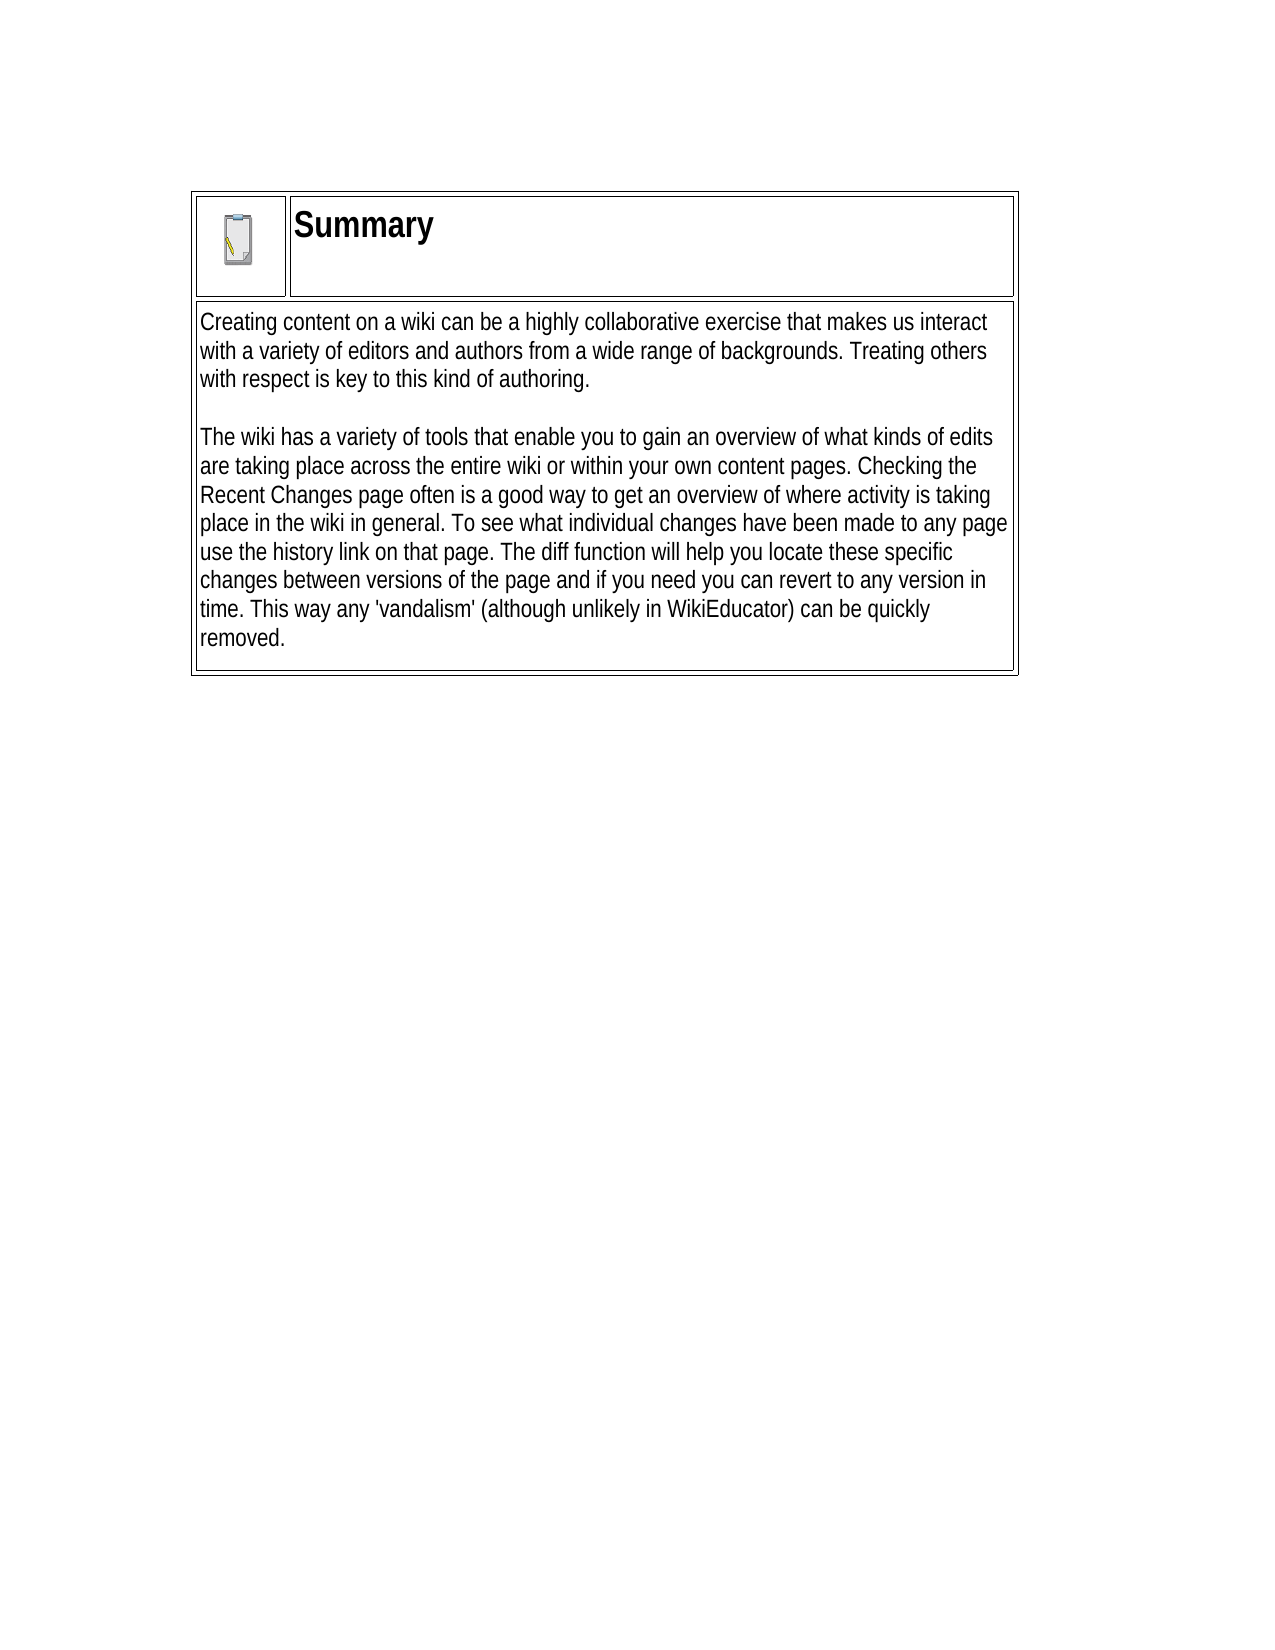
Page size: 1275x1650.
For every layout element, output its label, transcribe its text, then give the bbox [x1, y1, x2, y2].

table_header Summary [288, 192, 1016, 296]
table_cell Creating content on a wiki can be a highly collaborative exercise that makes us interact with a variety of editors and authors from a wide range of backgrounds. Treating others with respect is key to this kind of authoring. The wiki has a variety of tools that enable you to gain an overview of what kinds of edits are taking place across the entire wiki or within your own content pages. Checking the Recent Changes page often is a good way to get an overview of where activity is taking place in the wiki in general. To see what individual changes have been made to any page use the history link on that page. The diff function will help you locate these specific changes between versions of the page and if you need you can revert to any version in time. This way any 'vandalism' (although unlikely in WikiEducator) can be quickly removed. [194, 296, 1016, 670]
picture [216, 211, 259, 269]
table_header [197, 197, 285, 296]
table_header [194, 192, 287, 296]
